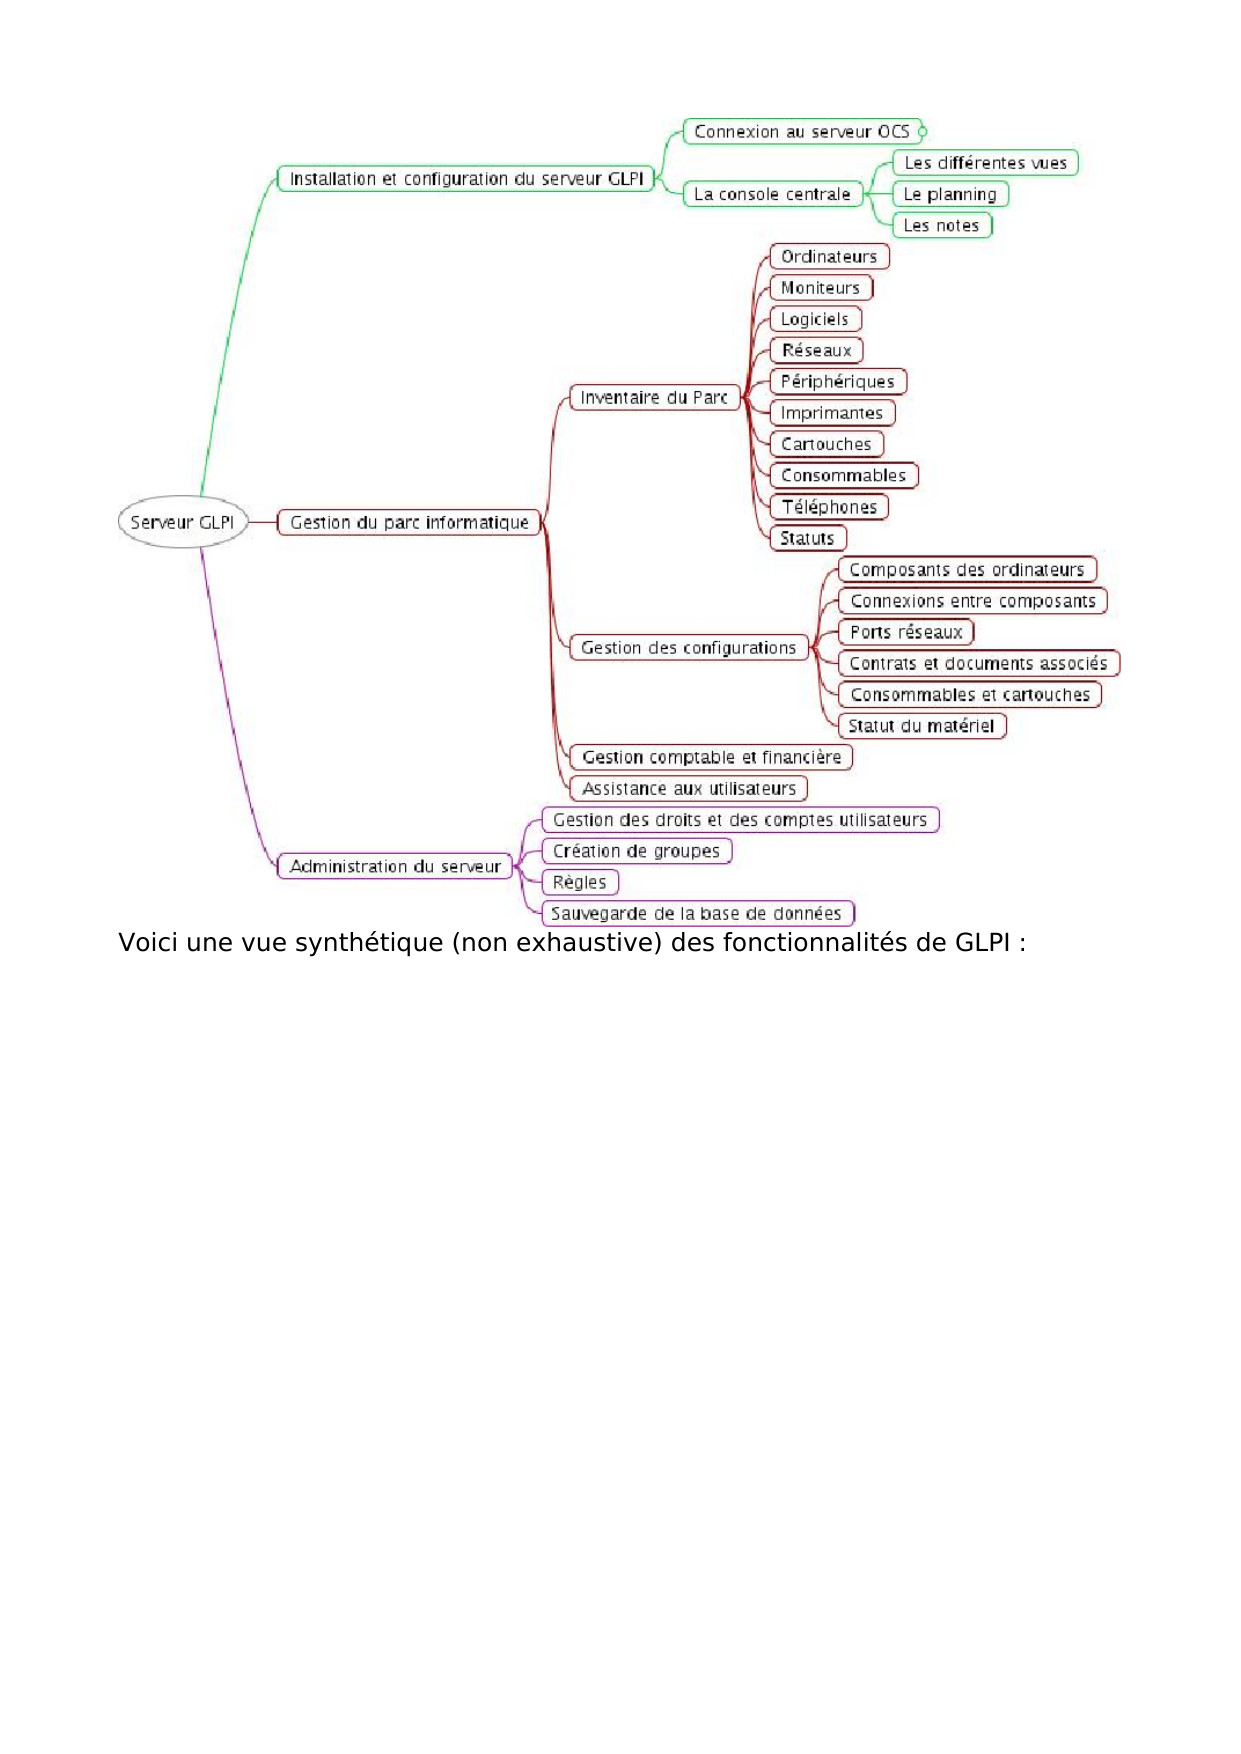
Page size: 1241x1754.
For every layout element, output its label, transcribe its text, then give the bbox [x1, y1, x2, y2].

text Voici une vue synthétique (non exhaustive) des fonctionnalités de GLPI : [118, 928, 1122, 957]
picture [118, 118, 1123, 928]
